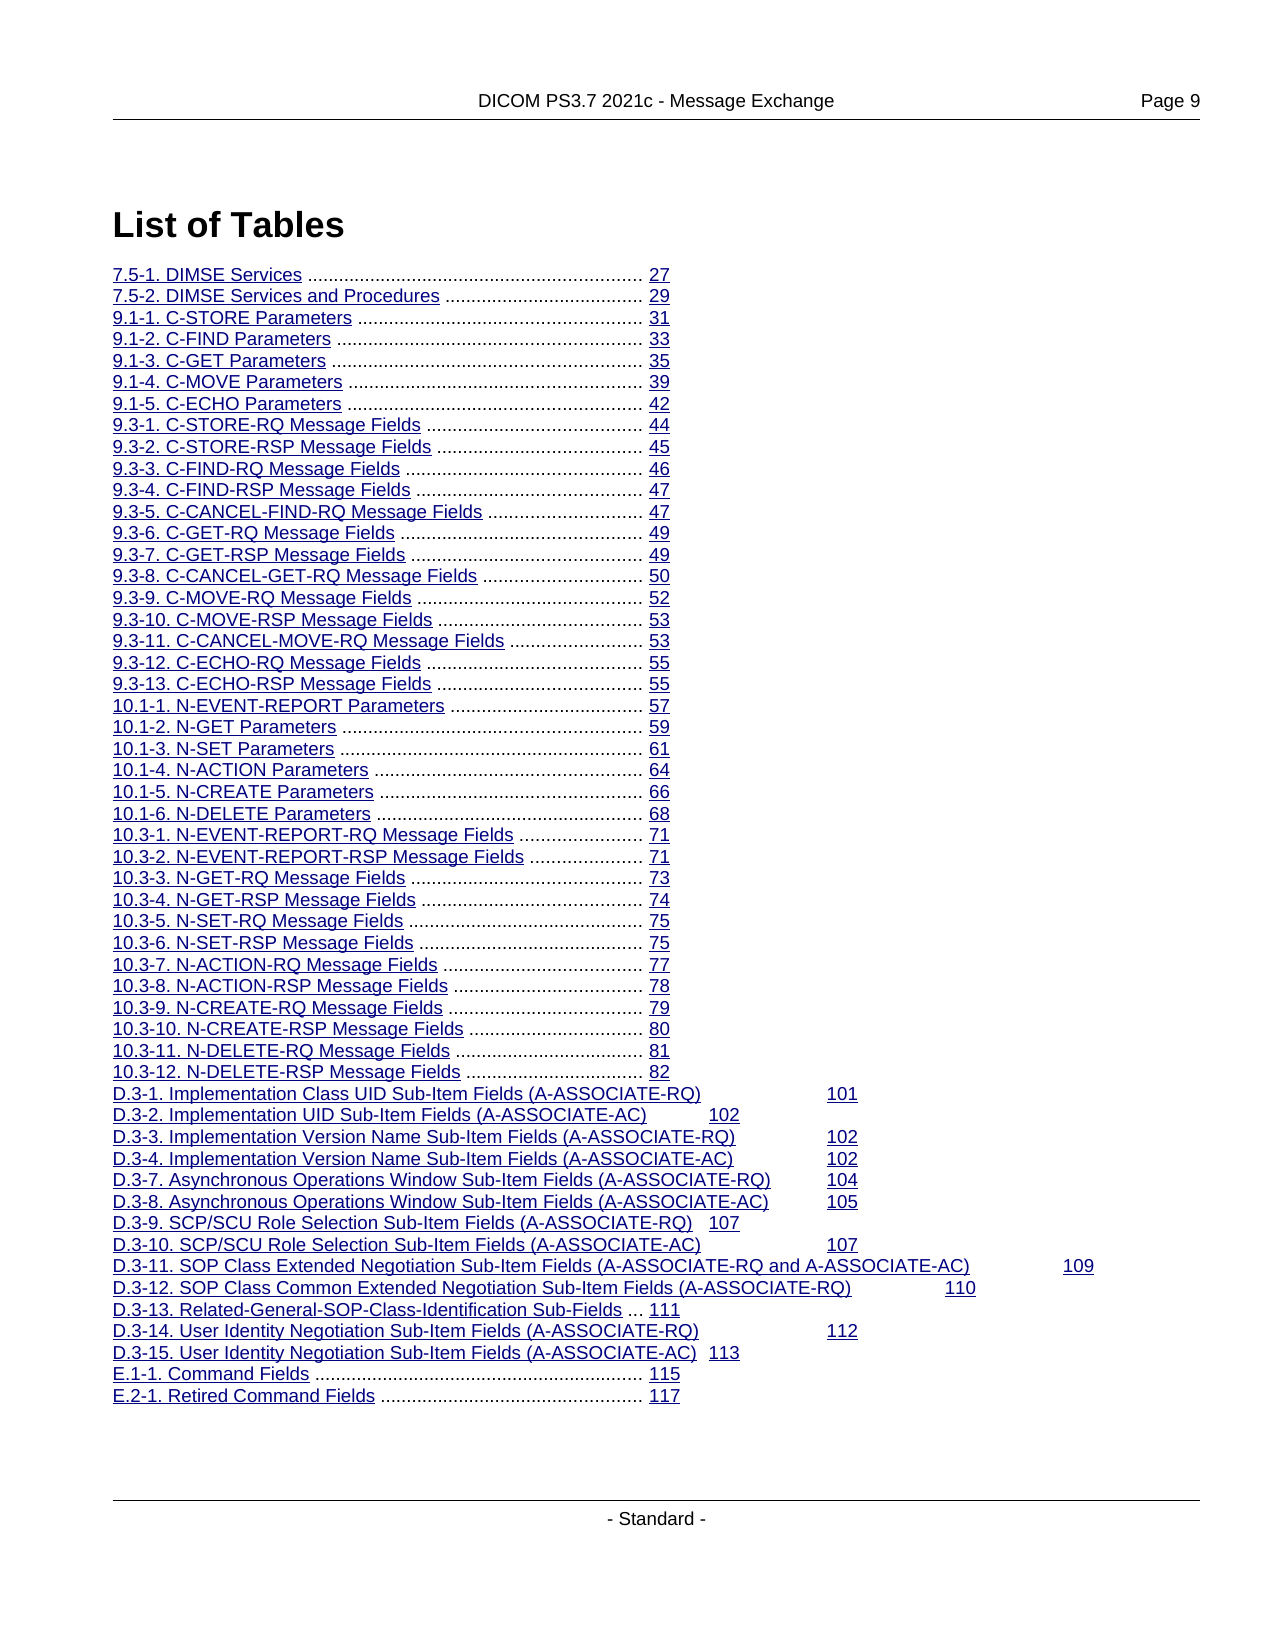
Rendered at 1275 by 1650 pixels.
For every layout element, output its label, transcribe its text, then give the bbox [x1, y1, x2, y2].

text 9.3-5. C-CANCEL-FIND-RQ Message Fields 0 [112, 501, 1175, 522]
text 9.3-11. C-CANCEL-MOVE-RQ Message Fields 0 [112, 630, 1175, 651]
text 9.1-4. C-MOVE Parameters 0 [112, 371, 1175, 393]
text List of Tables [112, 204, 1200, 245]
text 9.3-13. C-ECHO-RSP Message Fields 0 [112, 673, 1175, 694]
text 9.1-2. C-FIND Parameters 0 [112, 328, 1175, 349]
text 10.3-3. N-GET-RQ Message Fields 0 [112, 867, 1175, 889]
text 10.3-2. N-EVENT-REPORT-RSP Message Fields 0 [112, 846, 1175, 867]
text 9.3-6. C-GET-RQ Message Fields 0 [112, 522, 1175, 544]
text 10.3-8. N-ACTION-RSP Message Fields 0 [112, 975, 1175, 996]
text D.3-1. Implementation Class UID Sub-Item Fields (A-ASSOCIATE-RQ) 0 [112, 1083, 1175, 1104]
text 10.3-9. N-CREATE-RQ Message Fields 0 [112, 996, 1175, 1018]
text 10.3-7. N-ACTION-RQ Message Fields 0 [112, 953, 1175, 975]
text 10.3-5. N-SET-RQ Message Fields 0 [112, 910, 1175, 932]
text D.3-9. SCP/SCU Role Selection Sub-Item Fields (A-ASSOCIATE-RQ) 0 [112, 1212, 1175, 1234]
text 10.3-6. N-SET-RSP Message Fields 0 [112, 932, 1175, 953]
text 10.1-1. N-EVENT-REPORT Parameters 0 [112, 694, 1175, 716]
text 9.1-5. C-ECHO Parameters 0 [112, 393, 1175, 414]
text D.3-4. Implementation Version Name Sub-Item Fields (A-ASSOCIATE-AC) 0 [112, 1147, 1175, 1169]
text 10.1-6. N-DELETE Parameters 0 [112, 802, 1175, 824]
text 9.1-1. C-STORE Parameters 0 [112, 306, 1175, 328]
text D.3-7. Asynchronous Operations Window Sub-Item Fields (A-ASSOCIATE-RQ) 0 [112, 1169, 1175, 1191]
text 9.3-7. C-GET-RSP Message Fields 0 [112, 544, 1175, 565]
text D.3-13. Related-General-SOP-Class-Identification Sub-Fields 0 [112, 1298, 1175, 1320]
text 9.3-12. C-ECHO-RQ Message Fields 0 [112, 651, 1175, 673]
text 10.1-3. N-SET Parameters 0 [112, 738, 1175, 759]
text 9.3-10. C-MOVE-RSP Message Fields 0 [112, 608, 1175, 630]
text 9.3-2. C-STORE-RSP Message Fields 0 [112, 436, 1175, 457]
text 10.3-10. N-CREATE-RSP Message Fields 0 [112, 1018, 1175, 1039]
text 10.3-1. N-EVENT-REPORT-RQ Message Fields 0 [112, 824, 1175, 846]
text 10.1-2. N-GET Parameters 0 [112, 716, 1175, 738]
text D.3-10. SCP/SCU Role Selection Sub-Item Fields (A-ASSOCIATE-AC) 0 [112, 1234, 1175, 1255]
text 10.3-4. N-GET-RSP Message Fields 0 [112, 889, 1175, 910]
text 9.3-9. C-MOVE-RQ Message Fields 0 [112, 587, 1175, 608]
text D.3-12. SOP Class Common Extended Negotiation Sub-Item Fields (A-ASSOCIATE-RQ) 0 [112, 1277, 1175, 1298]
text 9.3-8. C-CANCEL-GET-RQ Message Fields 0 [112, 565, 1175, 587]
text D.3-3. Implementation Version Name Sub-Item Fields (A-ASSOCIATE-RQ) 0 [112, 1126, 1175, 1147]
text E.2-1. Retired Command Fields 0 [112, 1384, 1175, 1406]
text 9.3-3. C-FIND-RQ Message Fields 0 [112, 457, 1175, 479]
text 10.3-11. N-DELETE-RQ Message Fields 0 [112, 1039, 1175, 1061]
text 10.1-4. N-ACTION Parameters 0 [112, 759, 1175, 781]
text D.3-11. SOP Class Extended Negotiation Sub-Item Fields (A-ASSOCIATE-RQ and A-ASSOCIATE-AC) 0 [112, 1255, 1175, 1277]
text 10.1-5. N-CREATE Parameters 0 [112, 781, 1175, 802]
text 7.5-1. DIMSE Services 0 [112, 263, 1175, 285]
text 7.5-2. DIMSE Services and Procedures 0 [112, 285, 1175, 306]
text D.3-15. User Identity Negotiation Sub-Item Fields (A-ASSOCIATE-AC) 0 [112, 1341, 1175, 1363]
text 9.3-1. C-STORE-RQ Message Fields 0 [112, 414, 1175, 436]
text D.3-8. Asynchronous Operations Window Sub-Item Fields (A-ASSOCIATE-AC) 0 [112, 1191, 1175, 1212]
text D.3-14. User Identity Negotiation Sub-Item Fields (A-ASSOCIATE-RQ) 0 [112, 1320, 1175, 1341]
text 10.3-12. N-DELETE-RSP Message Fields 0 [112, 1061, 1175, 1083]
text 9.3-4. C-FIND-RSP Message Fields 0 [112, 479, 1175, 501]
text E.1-1. Command Fields 0 [112, 1363, 1175, 1384]
text 9.1-3. C-GET Parameters 0 [112, 349, 1175, 371]
text D.3-2. Implementation UID Sub-Item Fields (A-ASSOCIATE-AC) 0 [112, 1104, 1175, 1126]
